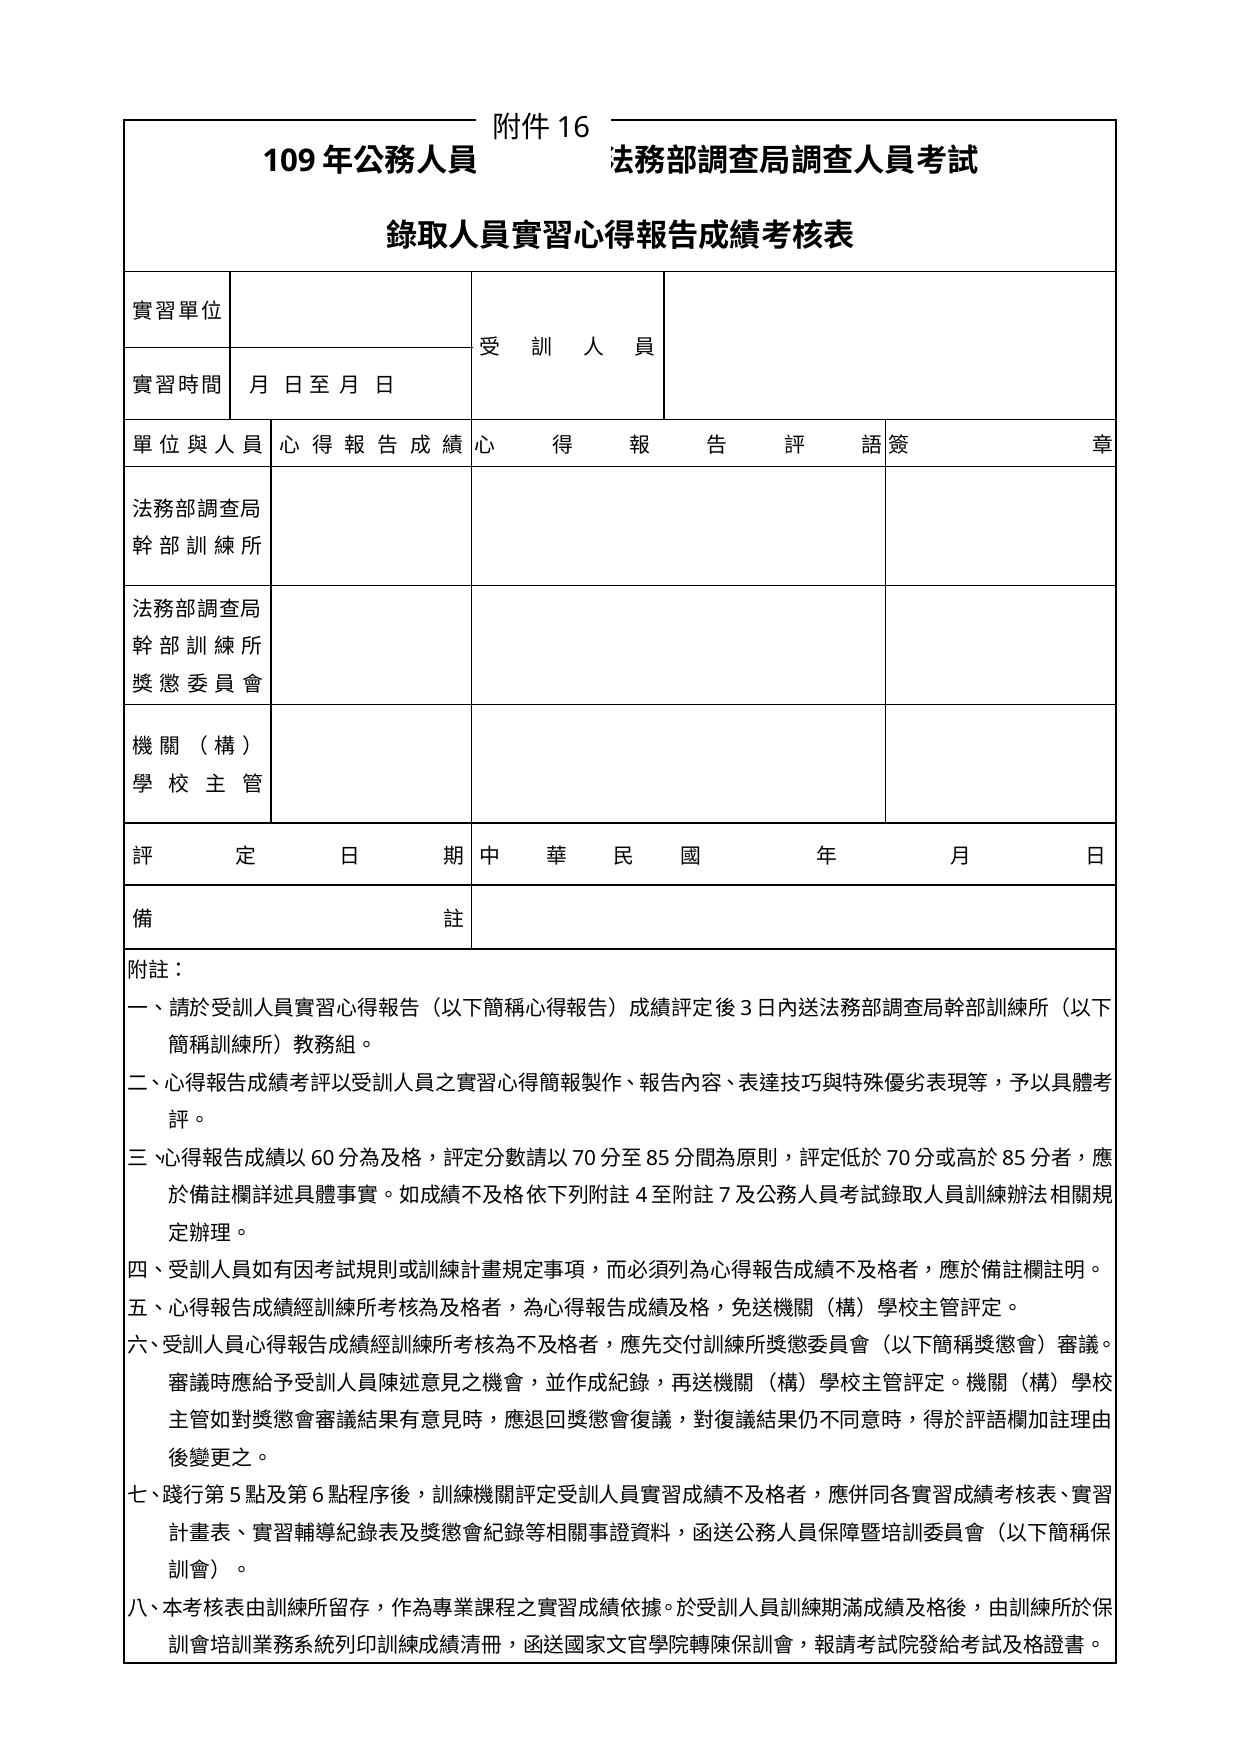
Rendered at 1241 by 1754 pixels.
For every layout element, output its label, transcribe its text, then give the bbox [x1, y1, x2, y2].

table_cell [472, 886, 1115, 948]
table_cell [886, 586, 1115, 703]
table_cell [472, 467, 885, 585]
table_cell 心得報告成績 [272, 420, 471, 466]
table_header 109年公務人員特種考試法務部調查局調查人員考試 錄取人員實習心得報告成績考核表 [125, 121, 1115, 271]
table_cell [231, 272, 471, 346]
table_cell [472, 705, 885, 822]
table_cell [886, 705, 1115, 822]
table_cell [272, 586, 471, 703]
table_cell [272, 467, 471, 585]
table_cell 單位與人員 [125, 420, 270, 466]
table_cell 簽 章 [886, 420, 1115, 466]
table_cell 實習時間 [125, 348, 229, 419]
table_cell [886, 467, 1115, 585]
table_cell [477, 96, 609, 178]
table_cell 心得報告評語 [472, 420, 885, 466]
table_cell 機關（構） 學校主管 [125, 705, 270, 822]
table_cell 評定日期 [125, 824, 471, 884]
table_cell 受訓人員 [472, 272, 663, 419]
table_cell 附註： 一、請於受訓人員實習心得報告（以下簡稱心得報告）成績評定後3日內送法務部調查局幹部訓練所（以下簡稱訓練所）教務組。 二、心得報告成績考評以受訓人員之實習心得簡報製作、報告內容、表達技巧與特殊優劣表現等，予以具體考評。 三、心得報告成績以60分為及格，評定分數請以70分至85分間為原則，評定低於70分或高於85分者，應於備註欄詳述具體事實。如成績不及格依下列附註4至附註7及公務人員考試錄取人員訓練辦法相關規定辦理。 四、受訓人員如有因考試規則或訓練計畫規定事項，而必須列為心得報告成績不及格者，應於備註欄註明。 五、心得報告成績經訓練所考核為及格者，為心得報告成績及格，免送機關（構）學校主管評定。 六、受訓人員心得報告成績經訓練所考核為不及格者，應先交付訓練所獎懲委員會（以下簡稱獎懲會）審議。審議時應給予受訓人員陳述意見之機會，並作成紀錄，再送機關（構）學校主管評定。機關（構）學校主管如對獎懲會審議結果有意見時，應退回獎懲會復議，對復議結果仍不同意時，得於評語欄加註理由後變更之。 七、踐行第5點及第6點程序後，訓練機關評定受訓人員實習成績不及格者，應併同各實習成績考核表、實習計畫表、實習輔導紀錄表及獎懲會紀錄等相關事證資料，函送公務人員保障暨培訓委員會（以下簡稱保訓會）。 八、本考核表由訓練所留存，作為專業課程之實習成績依據。於受訓人員訓練期滿成績及格後，由訓練所於保訓會培訓業務系統列印訓練成績清冊，函送國家文官學院轉陳保訓會，報請考試院發給考試及格證書。 [125, 950, 1115, 1662]
table_cell [665, 272, 1115, 419]
table_cell 法務部調查局 幹部訓練所 [125, 467, 270, 585]
table_cell 中 華 民 國 年 月 日 [472, 824, 1115, 884]
table_cell 實習單位 [125, 272, 229, 346]
table_cell 月 日 至 月 日 [231, 348, 471, 419]
table_cell [272, 705, 471, 822]
table_cell [472, 586, 885, 703]
table_cell 法務部調查局 幹部訓練所 獎懲委員會 [125, 586, 270, 703]
table_cell 備註 [125, 886, 471, 948]
